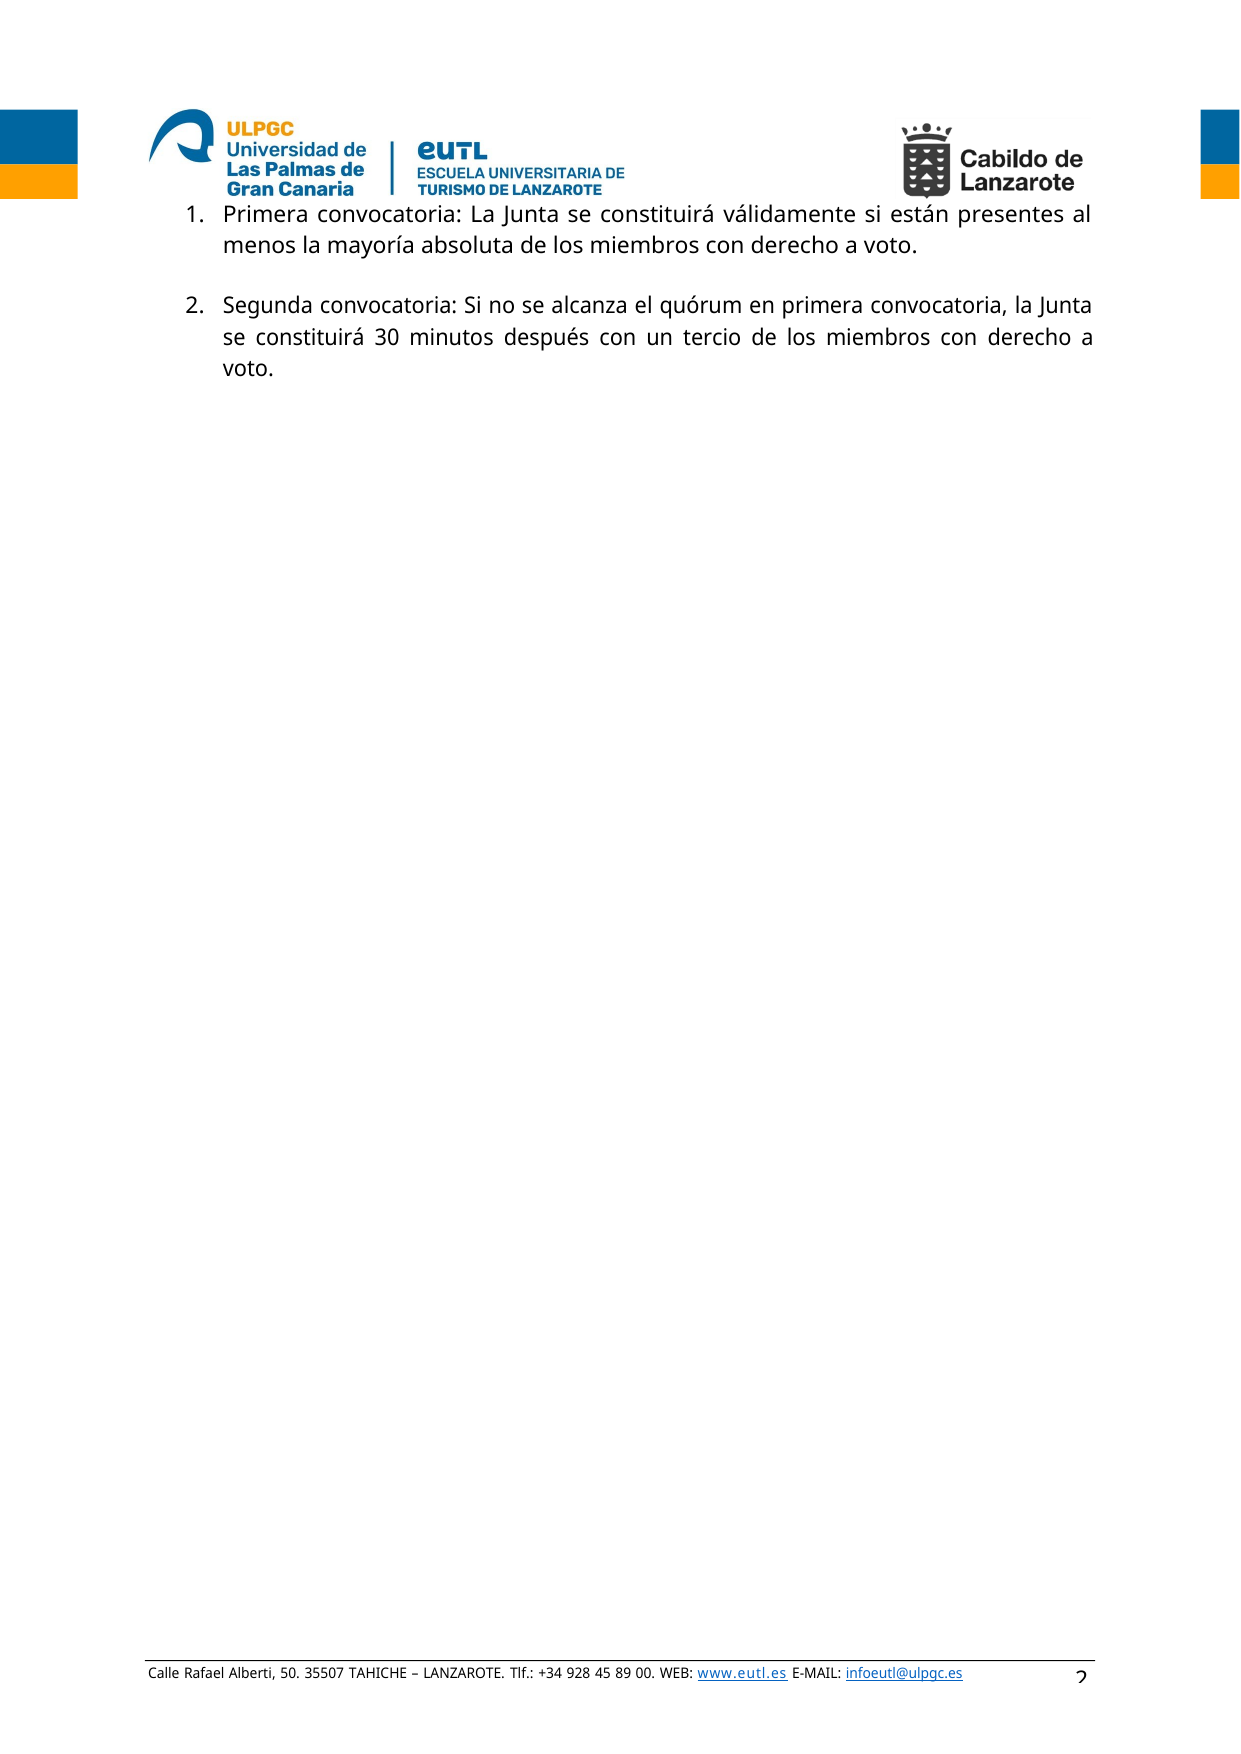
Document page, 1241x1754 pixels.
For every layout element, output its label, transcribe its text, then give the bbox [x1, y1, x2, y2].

list Primera convocatoria: La Junta se constituirá válidamente si están presentes al menos la mayoría absoluta de los miembros con derecho a voto. [185, 198, 1093, 260]
picture [894, 117, 1091, 198]
list Segunda convocatoria: Si no se alcanza el quórum en primera convocatoria, la Junta se constituirá 30 minutos después con un tercio de los miembros con derecho a voto. [185, 289, 1093, 383]
picture [147, 108, 626, 197]
